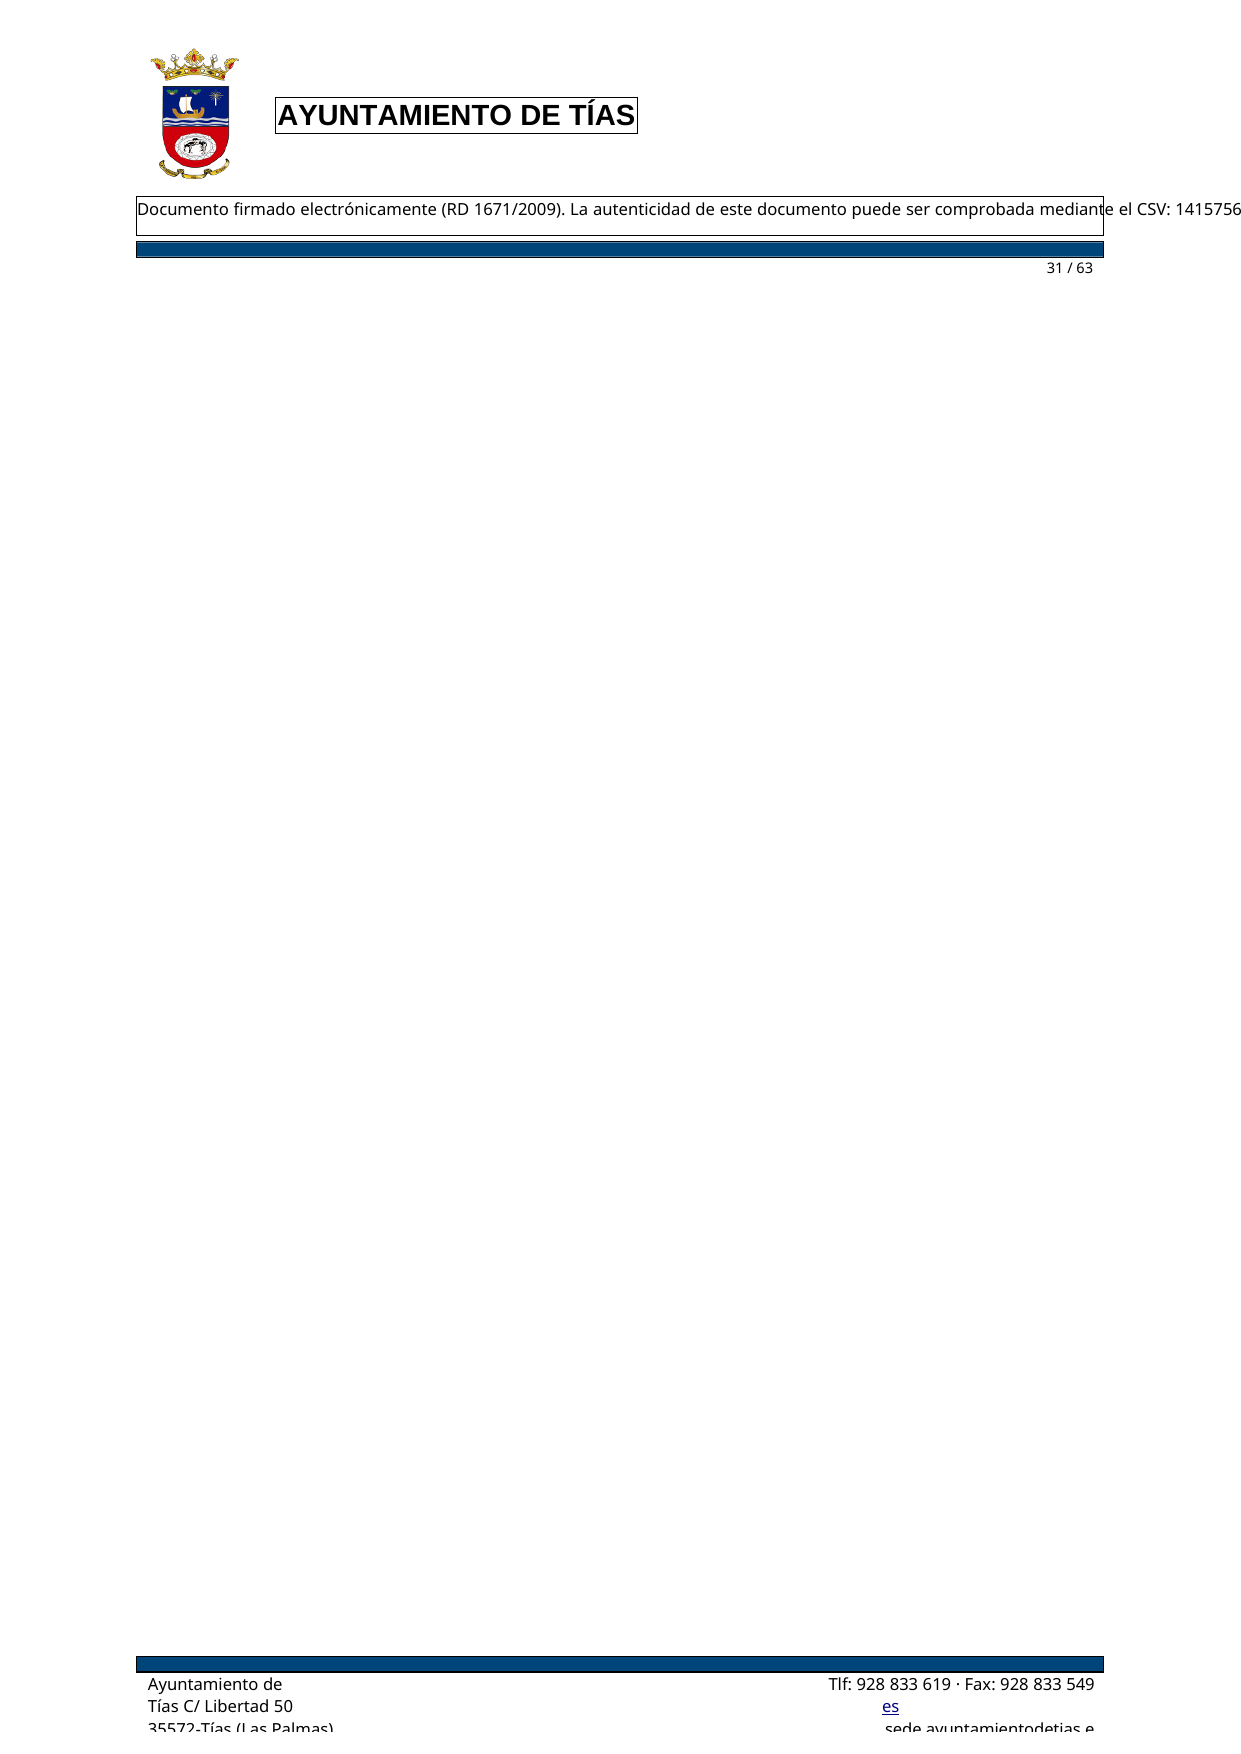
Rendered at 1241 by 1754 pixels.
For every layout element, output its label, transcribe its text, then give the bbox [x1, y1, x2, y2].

picture [150, 48, 241, 177]
text 31 / 63 [135, 177, 1093, 278]
